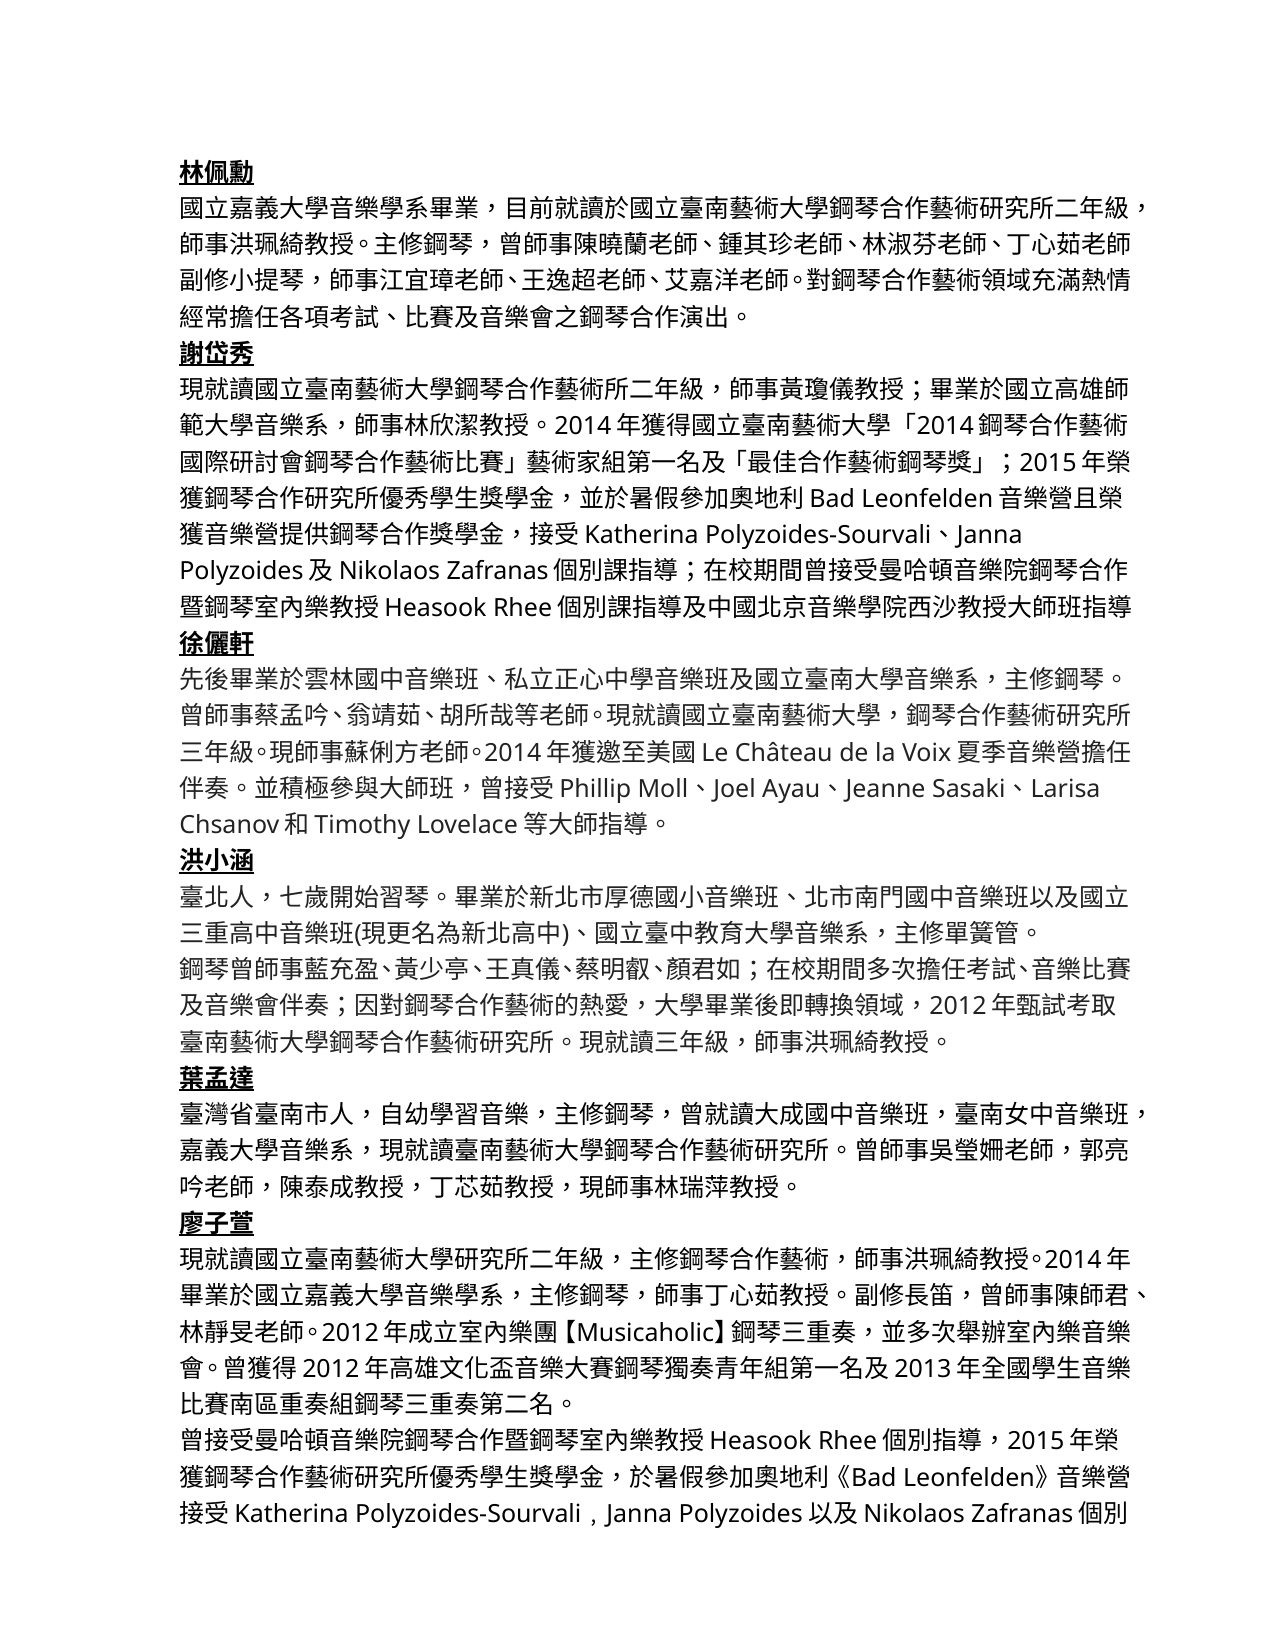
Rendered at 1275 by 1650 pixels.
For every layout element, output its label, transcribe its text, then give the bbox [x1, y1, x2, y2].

text 謝岱秀 [179, 333, 1131, 369]
text 鋼琴曾師事藍充盈、黃少亭、王真儀、蔡明叡、顏君如；在校期間多次擔任考試、音樂比賽及音樂會伴奏；因對鋼琴合作藝術的熱愛，大學畢業後即轉換領域，2012年甄試考取臺南藝術大學鋼琴合作藝術研究所。現就讀三年級，師事洪珮綺教授。 [179, 949, 1131, 1058]
text 曾接受曼哈頓音樂院鋼琴合作暨鋼琴室內樂教授Heasook Rhee個別指導，2015年榮獲鋼琴合作藝術研究所優秀學生獎學金，於暑假參加奧地利《Bad Leonfelden》音樂營，接受Katherina Polyzoides-Sourvali﹐Janna Polyzoides以及Nikolaos Zafranas個別課指導。 [179, 1421, 1131, 1529]
text 林佩勳 [179, 152, 1131, 188]
text 臺北人，七歲開始習琴。畢業於新北市厚德國小音樂班、北市南門國中音樂班以及國立三重高中音樂班(現更名為新北高中)、國立臺中教育大學音樂系，主修單簧管。 [179, 877, 1131, 949]
text 現就讀國立臺南藝術大學鋼琴合作藝術所二年級，師事黃瓊儀教授；畢業於國立高雄師範大學音樂系，師事林欣潔教授。2014年獲得國立臺南藝術大學「2014鋼琴合作藝術國際研討會鋼琴合作藝術比賽」藝術家組第一名及「最佳合作藝術鋼琴獎」；2015年榮獲鋼琴合作研究所優秀學生獎學金，並於暑假參加奧地利Bad Leonfelden音樂營且榮獲音樂營提供鋼琴合作獎學金，接受Katherina Polyzoides-Sourvali、Janna Polyzoides及Nikolaos Zafranas個別課指導；在校期間曾接受曼哈頓音樂院鋼琴合作暨鋼琴室內樂教授Heasook Rhee個別課指導及中國北京音樂學院西沙教授大師班指導。 [179, 369, 1131, 623]
text 洪小涵 [179, 841, 1131, 877]
text 國立嘉義大學音樂學系畢業，目前就讀於國立臺南藝術大學鋼琴合作藝術研究所二年級，師事洪珮綺教授。主修鋼琴，曾師事陳曉蘭老師、鍾其珍老師、林淑芬老師、丁心茹老師；副修小提琴，師事江宜璋老師、王逸超老師、艾嘉洋老師。對鋼琴合作藝術領域充滿熱情，經常擔任各項考試、比賽及音樂會之鋼琴合作演出。 [179, 188, 1131, 333]
text 葉孟達 [179, 1058, 1131, 1094]
text 現就讀國立臺南藝術大學研究所二年級，主修鋼琴合作藝術，師事洪珮綺教授。2014年畢業於國立嘉義大學音樂學系，主修鋼琴，師事丁心茹教授。副修長笛，曾師事陳師君、林靜旻老師。2012年成立室內樂團【Musicaholic】鋼琴三重奏，並多次舉辦室內樂音樂會。曾獲得2012年高雄文化盃音樂大賽鋼琴獨奏青年組第一名及2013年全國學生音樂比賽南區重奏組鋼琴三重奏第二名。 [179, 1239, 1131, 1421]
text 徐儷軒 [179, 623, 1131, 659]
text 臺灣省臺南市人，自幼學習音樂，主修鋼琴，曾就讀大成國中音樂班，臺南女中音樂班，嘉義大學音樂系，現就讀臺南藝術大學鋼琴合作藝術研究所。曾師事吳瑩姍老師，郭亮吟老師，陳泰成教授，丁芯茹教授，現師事林瑞萍教授。 [179, 1094, 1131, 1203]
text 先後畢業於雲林國中音樂班、私立正心中學音樂班及國立臺南大學音樂系，主修鋼琴。曾師事蔡孟吟、翁靖茹、胡所哉等老師。現就讀國立臺南藝術大學，鋼琴合作藝術研究所三年級。現師事蘇俐方老師。2014年獲邀至美國Le Château de la Voix夏季音樂營擔任伴奏。並積極參與大師班，曾接受Phillip Moll、Joel Ayau、Jeanne Sasaki、Larisa Chsanov和Timothy Lovelace等大師指導。 [179, 659, 1131, 841]
text 廖子萱 [179, 1203, 1131, 1239]
